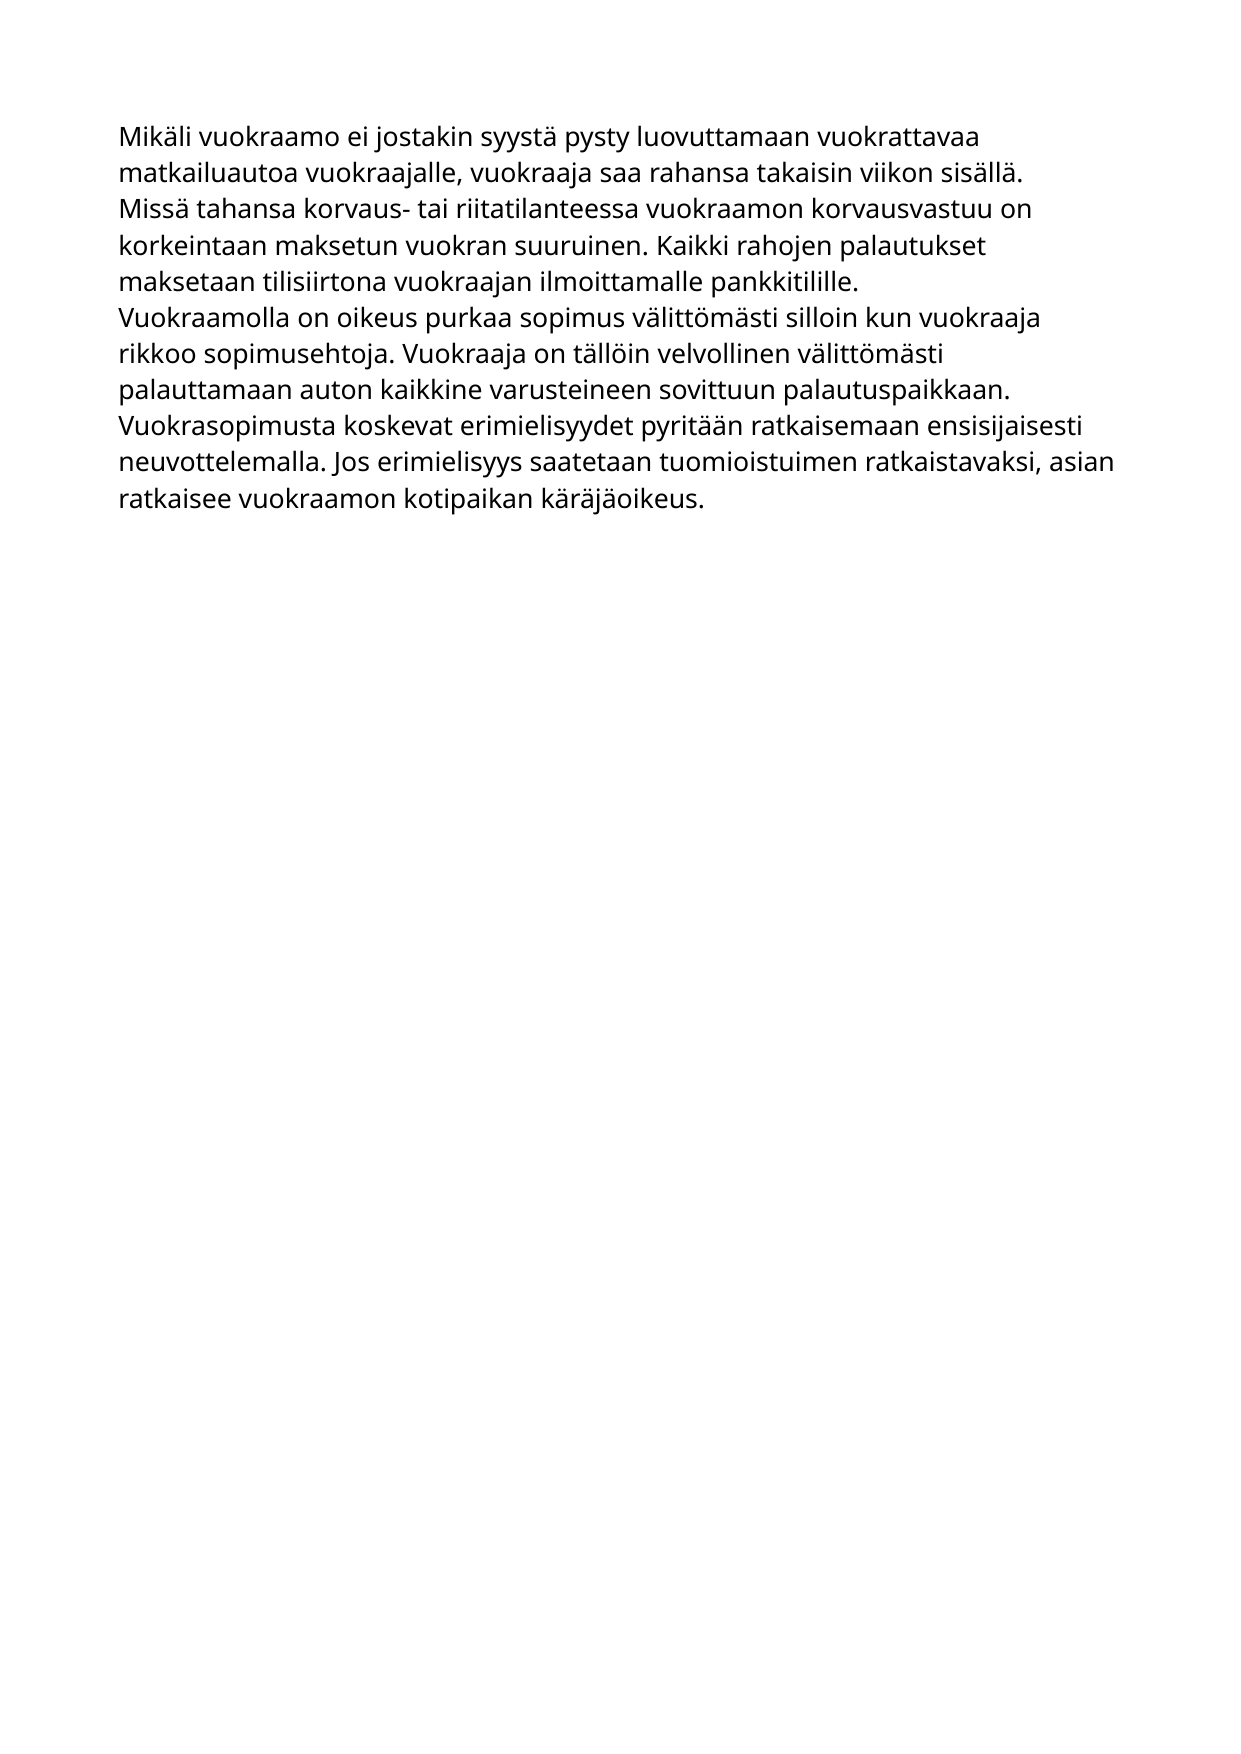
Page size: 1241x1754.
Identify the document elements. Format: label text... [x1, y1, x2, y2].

text Missä tahansa korvaus- tai riitatilanteessa vuokraamon korvausvastuu on korkeintaan maksetun vuokran suuruinen. Kaikki rahojen palautukset maksetaan tilisiirtona vuokraajan ilmoittamalle pankkitilille. [118, 190, 1122, 299]
text Mikäli vuokraamo ei jostakin syystä pysty luovuttamaan vuokrattavaa matkailuautoa vuokraajalle, vuokraaja saa rahansa takaisin viikon sisällä. [118, 118, 1122, 190]
text Vuokraamolla on oikeus purkaa sopimus välittömästi silloin kun vuokraaja rikkoo sopimusehtoja. Vuokraaja on tällöin velvollinen välittömästi palauttamaan auton kaikkine varusteineen sovittuun palautuspaikkaan. Vuokrasopimusta koskevat erimielisyydet pyritään ratkaisemaan ensisijaisesti neuvottelemalla. Jos erimielisyys saatetaan tuomioistuimen ratkaistavaksi, asian ratkaisee vuokraamon kotipaikan käräjäoikeus. [118, 299, 1122, 516]
